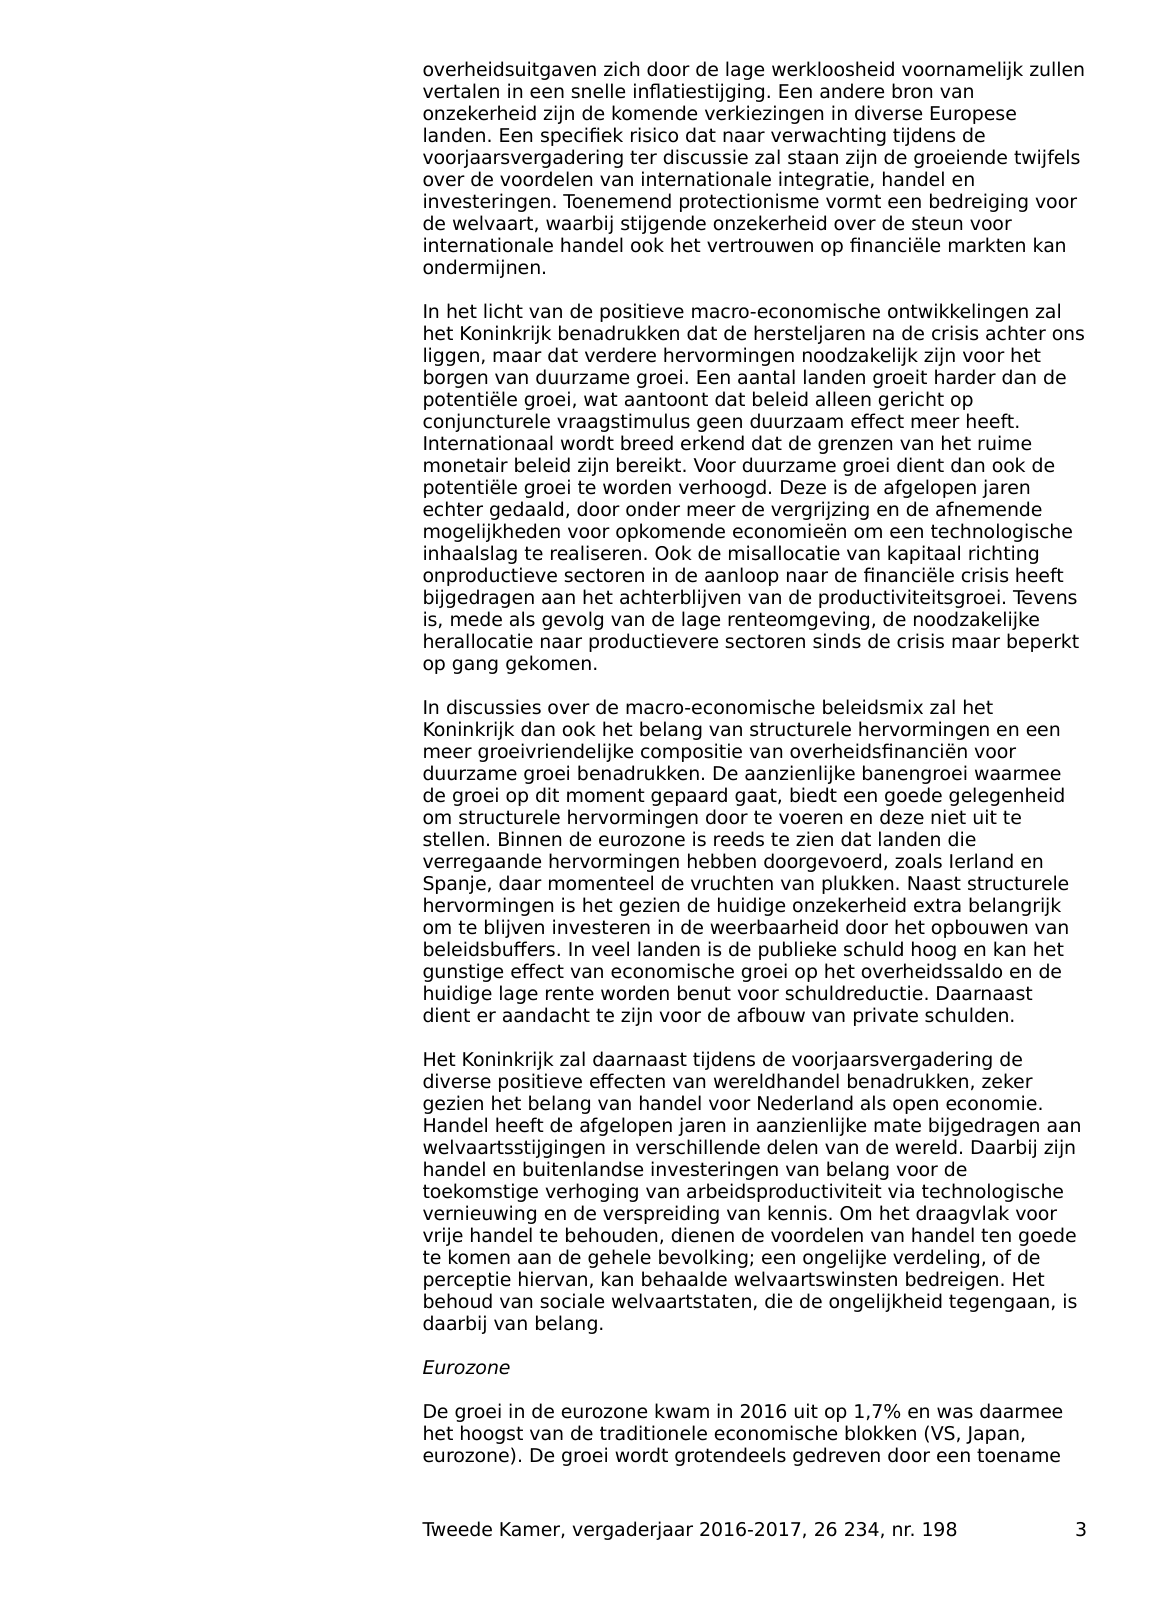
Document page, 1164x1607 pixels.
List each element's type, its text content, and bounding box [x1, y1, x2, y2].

text Het Koninkrijk zal daarnaast tijdens de voorjaarsvergadering de diverse positieve effecten van wereldhandel benadrukken, zeker gezien het belang van handel voor Nederland als open economie. Handel heeft de afgelopen jaren in aanzienlijke mate bijgedragen aan welvaartsstijgingen in verschillende delen van de wereld. Daarbij zijn handel en buitenlandse investeringen van belang voor de toekomstige verhoging van arbeidsproductiviteit via technologische vernieuwing en de verspreiding van kennis. Om het draagvlak voor vrije handel te behouden, dienen de voordelen van handel ten goede te komen aan de gehele bevolking; een ongelijke verdeling, of de perceptie hiervan, kan behaalde welvaartswinsten bedreigen. Het behoud van sociale welvaartstaten, die de ongelijkheid tegengaan, is daarbij van belang. [422, 1049, 1087, 1334]
text overheidsuitgaven zich door de lage werkloosheid voornamelijk zullen vertalen in een snelle inflatiestijging. Een andere bron van onzekerheid zijn de komende verkiezingen in diverse Europese landen. Een specifiek risico dat naar verwachting tijdens de voorjaarsvergadering ter discussie zal staan zijn de groeiende twijfels over de voordelen van internationale integratie, handel en investeringen. Toenemend protectionisme vormt een bedreiging voor de welvaart, waarbij stijgende onzekerheid over de steun voor internationale handel ook het vertrouwen op financiële markten kan ondermijnen. [422, 59, 1087, 279]
text In het licht van de positieve macro-economische ontwikkelingen zal het Koninkrijk benadrukken dat de hersteljaren na de crisis achter ons liggen, maar dat verdere hervormingen noodzakelijk zijn voor het borgen van duurzame groei. Een aantal landen groeit harder dan de potentiële groei, wat aantoont dat beleid alleen gericht op conjuncturele vraagstimulus geen duurzaam effect meer heeft. Internationaal wordt breed erkend dat de grenzen van het ruime monetair beleid zijn bereikt. Voor duurzame groei dient dan ook de potentiële groei te worden verhoogd. Deze is de afgelopen jaren echter gedaald, door onder meer de vergrijzing en de afnemende mogelijkheden voor opkomende economieën om een technologische inhaalslag te realiseren. Ook de misallocatie van kapitaal richting onproductieve sectoren in de aanloop naar de financiële crisis heeft bijgedragen aan het achterblijven van de productiviteitsgroei. Tevens is, mede als gevolg van de lage renteomgeving, de noodzakelijke herallocatie naar productievere sectoren sinds de crisis maar beperkt op gang gekomen. [422, 301, 1087, 675]
text De groei in de eurozone kwam in 2016 uit op 1,7% en was daarmee het hoogst van de traditionele economische blokken (VS, Japan, eurozone). De groei wordt grotendeels gedreven door een toename [422, 1401, 1087, 1467]
subtitle Eurozone [422, 1357, 1087, 1379]
text In discussies over de macro-economische beleidsmix zal het Koninkrijk dan ook het belang van structurele hervormingen en een meer groeivriendelijke compositie van overheidsfinanciën voor duurzame groei benadrukken. De aanzienlijke banengroei waarmee de groei op dit moment gepaard gaat, biedt een goede gelegenheid om structurele hervormingen door te voeren en deze niet uit te stellen. Binnen de eurozone is reeds te zien dat landen die verregaande hervormingen hebben doorgevoerd, zoals Ierland en Spanje, daar momenteel de vruchten van plukken. Naast structurele hervormingen is het gezien de huidige onzekerheid extra belangrijk om te blijven investeren in de weerbaarheid door het opbouwen van beleidsbuffers. In veel landen is de publieke schuld hoog en kan het gunstige effect van economische groei op het overheidssaldo en de huidige lage rente worden benut voor schuldreductie. Daarnaast dient er aandacht te zijn voor de afbouw van private schulden. [422, 697, 1087, 1027]
